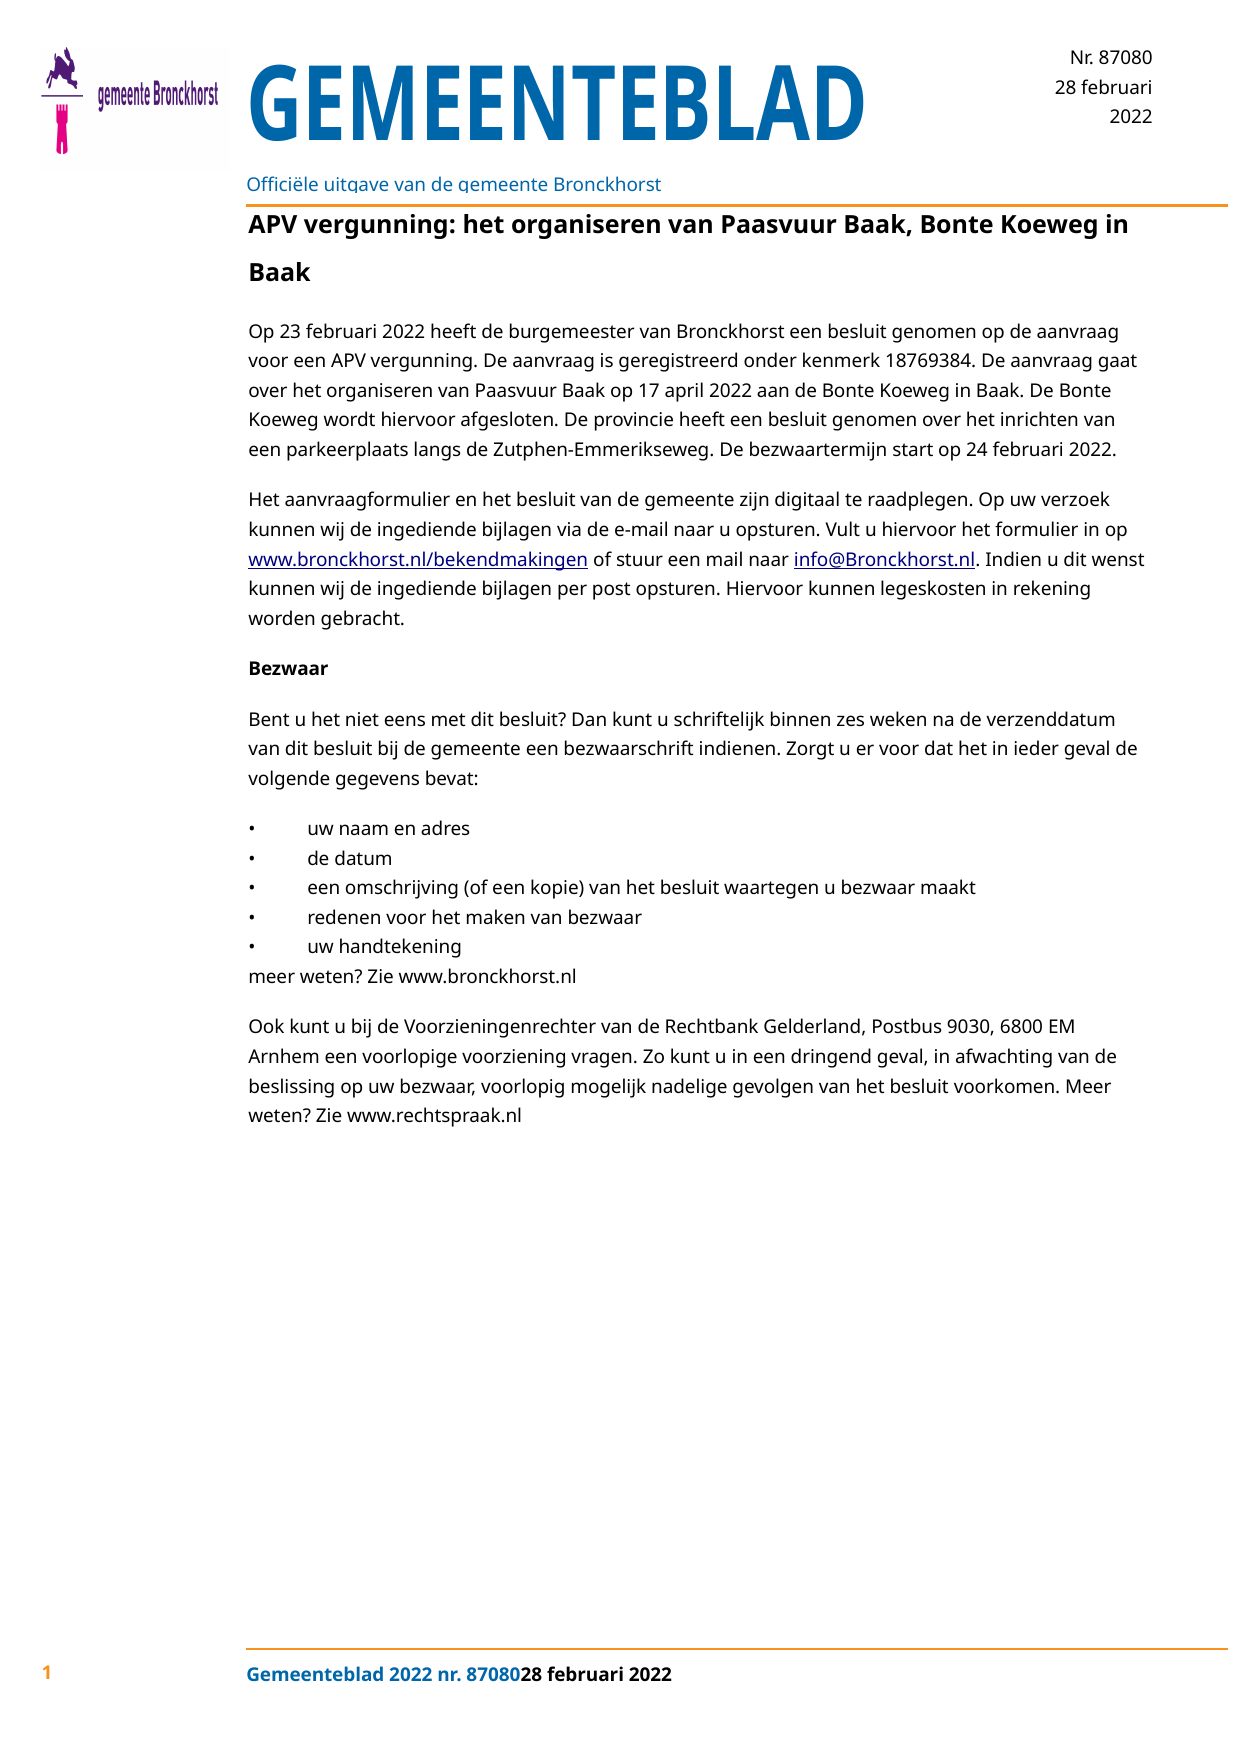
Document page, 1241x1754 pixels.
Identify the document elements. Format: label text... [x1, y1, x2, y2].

text Bent u het niet eens met dit besluit? Dan kunt u schriftelijk binnen zes weken na de verzenddatum van dit besluit bij de gemeente een bezwaarschrift indienen. Zorgt u er voor dat het in ieder geval de volgende gegevens bevat: [248, 706, 1152, 791]
picture [41, 47, 231, 172]
text Op 23 februari 2022 heeft de burgemeester van Bronckhorst een besluit genomen op de aanvraag voor een APV vergunning. De aanvraag is geregistreerd onder kenmerk 18769384. De aanvraag gaat over het organiseren van Paasvuur Baak op 17 april 2022 aan de Bonte Koeweg in Baak. De Bonte Koeweg wordt hiervoor afgesloten. De provincie heeft een besluit genomen over het inrichten van een parkeerplaats langs de Zutphen-Emmerikseweg. De bezwaartermijn start op 24 februari 2022. [248, 318, 1152, 462]
text meer weten? Zie www.bronckhorst.nl [248, 963, 1152, 989]
text APV vergunning: het organiseren van Paasvuur Baak, Bonte Koeweg in Baak [248, 207, 1152, 288]
list redenen voor het maken van bezwaar [248, 904, 1152, 930]
text Het aanvraagformulier en het besluit van de gemeente zijn digitaal te raadplegen. Op uw verzoek kunnen wij de ingediende bijlagen via de e-mail naar u opsturen. Vult u hiervoor het formulier in op www.bronckhorst.nl/bekendmakingen of stuur een mail naar info@Bronckhorst.nl. Indien u dit wenst kunnen wij de ingediende bijlagen per post opsturen. Hiervoor kunnen legeskosten in rekening worden gebracht. [248, 487, 1152, 631]
text Bezwaar [248, 655, 1152, 681]
text Ook kunt u bij de Voorzieningenrechter van de Rechtbank Gelderland, Postbus 9030, 6800 EM Arnhem een voorlopige voorziening vragen. Zo kunt u in een dringend geval, in afwachting van de beslissing op uw bezwaar, voorlopig mogelijk nadelige gevolgen van het besluit voorkomen. Meer weten? Zie www.rechtspraak.nl [248, 1014, 1152, 1128]
list uw handtekening [248, 934, 1152, 959]
list uw naam en adres [248, 815, 1152, 841]
list de datum [248, 845, 1152, 871]
list een omschrijving (of een kopie) van het besluit waartegen u bezwaar maakt [248, 874, 1152, 900]
